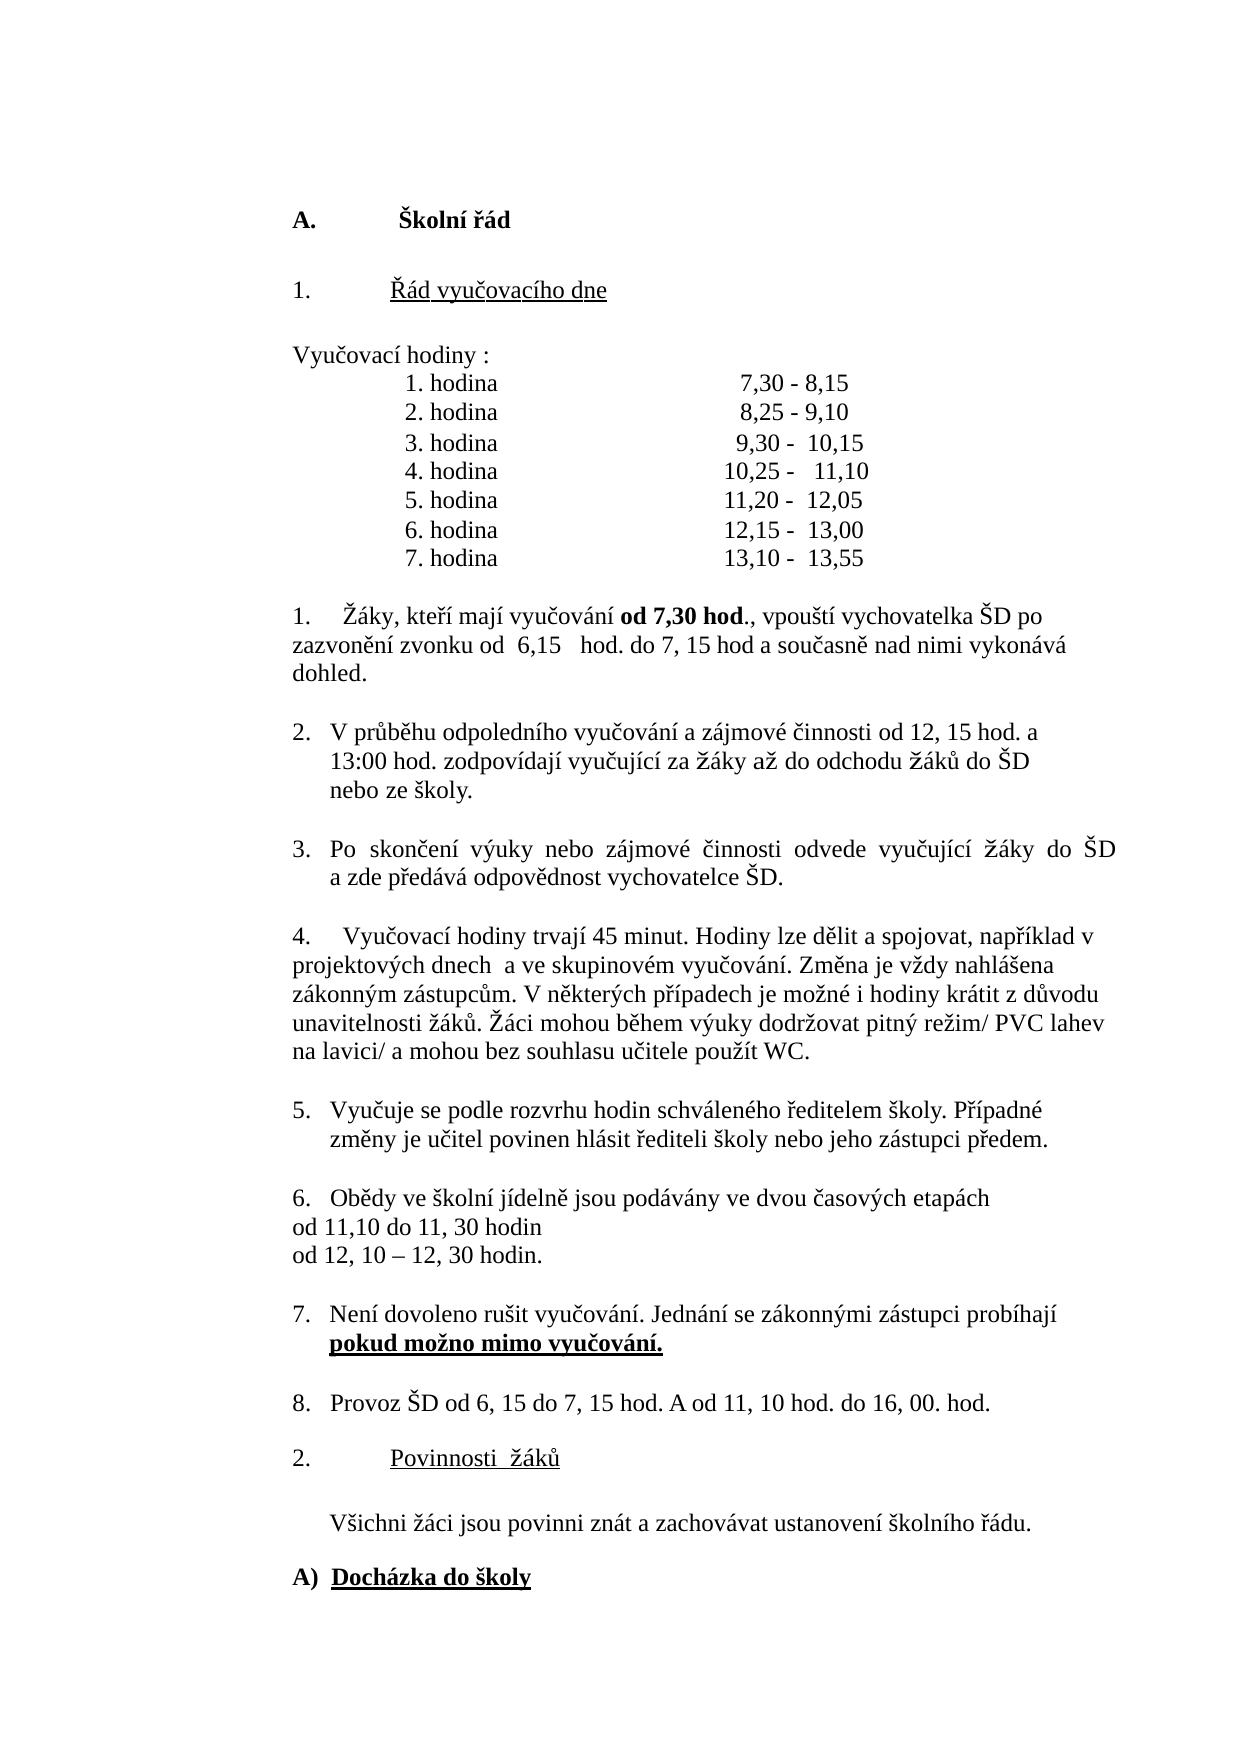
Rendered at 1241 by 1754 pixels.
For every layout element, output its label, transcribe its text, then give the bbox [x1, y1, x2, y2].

text 3. hodina 9,30 - 10,15 [404, 426, 1123, 456]
text A. Školní řád [292, 206, 1123, 234]
subtitle A) Docházka do školy [292, 1560, 1123, 1589]
text 3. Po skončení výuky nebo zájmové činnosti odvede vyučující žáky do ŠD a zde předává odpovědnost vychovatelce ŠD. [292, 834, 1116, 891]
text 6. Obědy ve školní jídelně jsou podávány ve dvou časových etapách [292, 1183, 1123, 1212]
text 2. Povinnosti žáků [292, 1437, 1123, 1471]
text 8. Provoz ŠD od 6, 15 do 7, 15 hod. A od 11, 10 hod. do 16, 00. hod. [292, 1388, 1123, 1416]
text 1. hodina 7,30 - 8,15 [404, 368, 1123, 397]
text 1. Řád vyučovacího dne [292, 269, 1123, 303]
text Vyučovací hodiny : [292, 340, 1123, 368]
text 2. hodina 8,25 - 9,10 [404, 397, 1123, 426]
text 5. hodina 11,20 - 12,05 [404, 485, 1123, 513]
text Všichni žáci jsou povinni znát a zachovávat ustanovení školního řádu. [329, 1508, 1123, 1537]
text 7. Není dovoleno rušit vyučování. Jednání se zákonnými zástupci probíhají pokud možno mimo vyučování. [292, 1299, 1123, 1357]
text 5. Vyučuje se podle rozvrhu hodin schváleného ředitelem školy. Případné změny je učitel povinen hlásit řediteli školy nebo jeho zástupci předem. [292, 1095, 1063, 1153]
list Žáky, kteří mají vyučování od 7,30 hod., vpouští vychovatelka ŠD po zazvonění zvonku od 6,15 hod. do 7, 15 hod a současně nad nimi vykonává dohled. [292, 601, 1123, 687]
list Vyučovací hodiny trvají 45 minut. Hodiny lze dělit a spojovat, například v projektových dnech a ve skupinovém vyučování. Změna je vždy nahlášena zákonným zástupcům. V některých případech je možné i hodiny krátit z důvodu unavitelnosti žáků. Žáci mohou během výuky dodržovat pitný režim/ PVC lahev na lavici/ a mohou bez souhlasu učitele použít WC. [292, 921, 1123, 1065]
text od 12, 10 – 12, 30 hodin. [292, 1240, 1123, 1269]
text od 11,10 do 11, 30 hodin [292, 1212, 1123, 1240]
text 4. hodina 10,25 - 11,10 [404, 456, 1123, 485]
text 2. V průběhu odpoledního vyučování a zájmové činnosti od 12, 15 hod. a 13:00 hod. zodpovídají vyučující za žáky až do odchodu žáků do ŠD nebo ze školy. [292, 717, 1059, 804]
text 7. hodina 13,10 - 13,55 [404, 543, 1123, 572]
text 6. hodina 12,15 - 13,00 [404, 513, 1123, 543]
